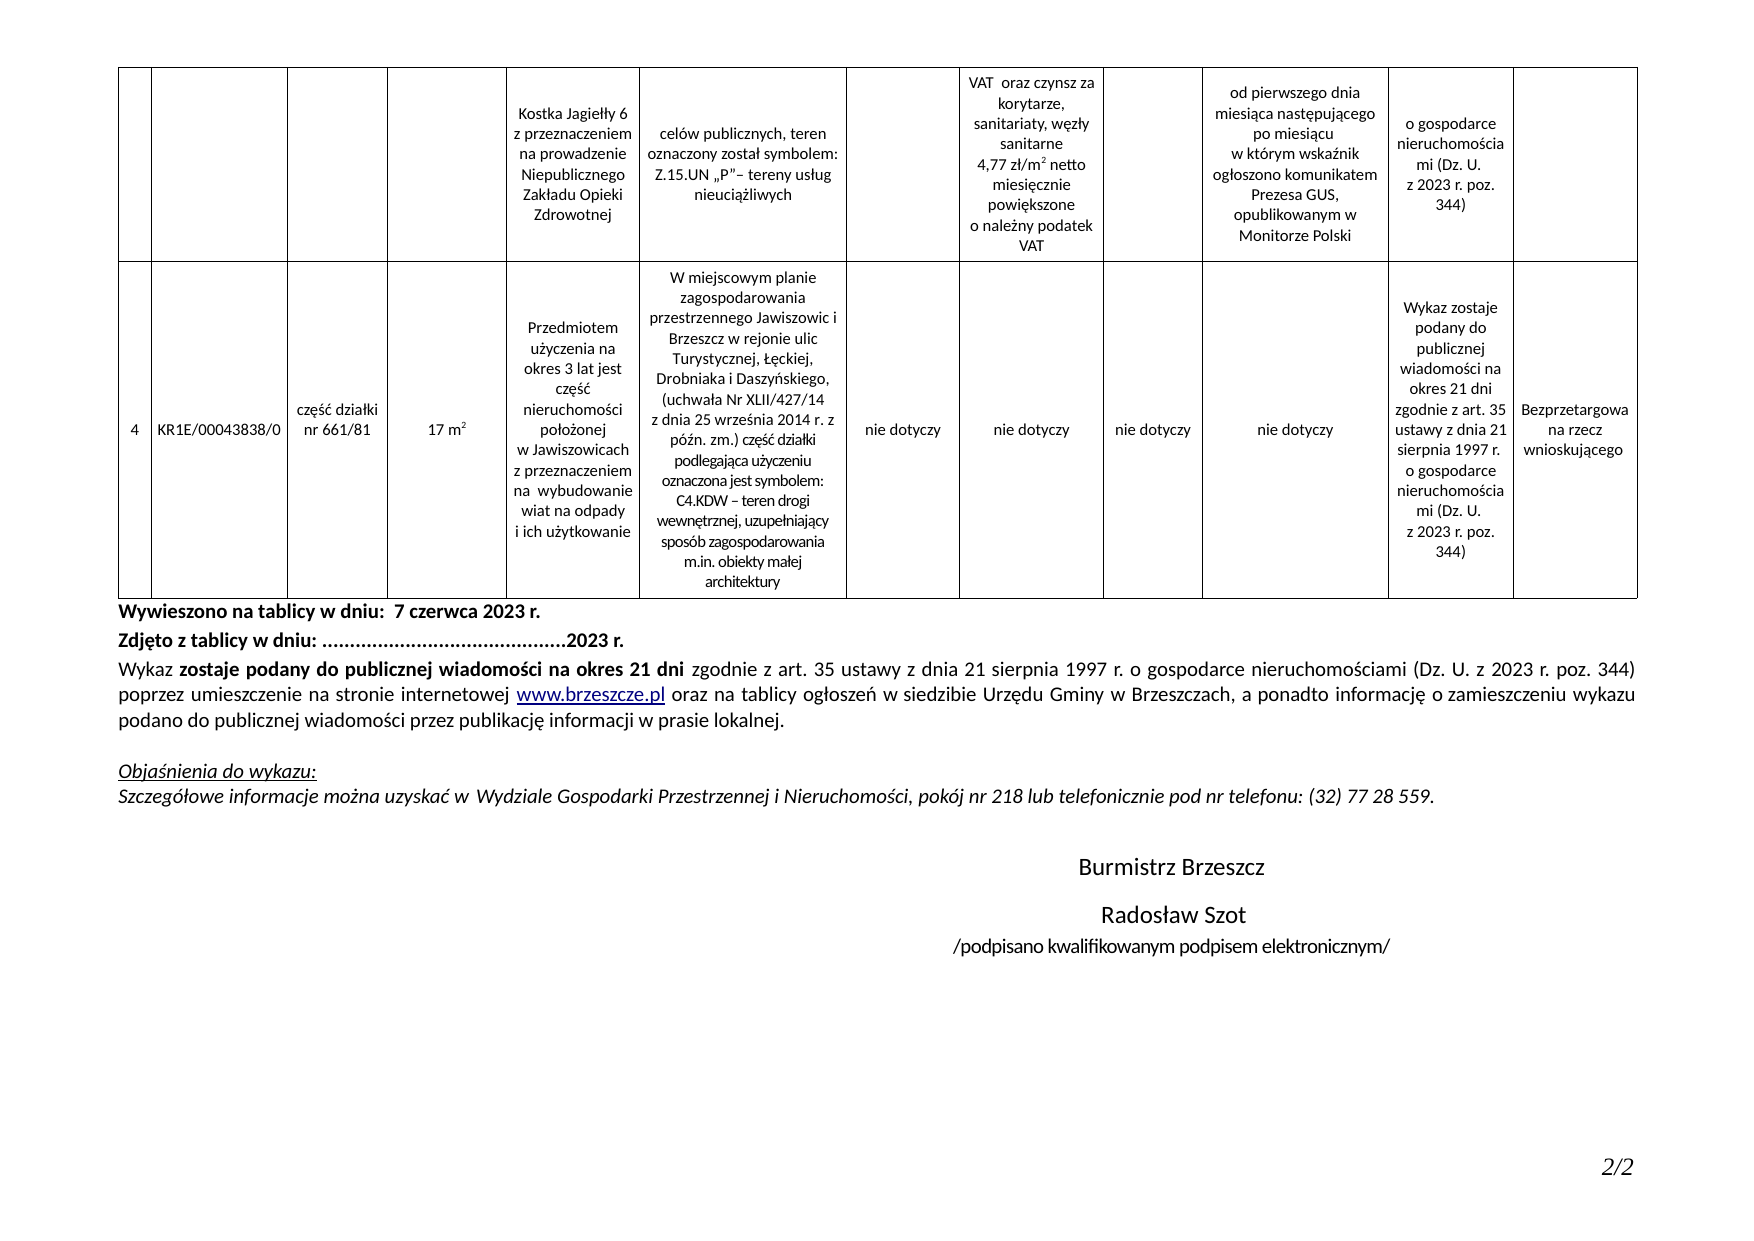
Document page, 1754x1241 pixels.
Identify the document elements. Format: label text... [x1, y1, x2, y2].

text Zdjęto z tablicy w dniu: ............................................2023 r. [118, 627, 1636, 652]
table_cell KR1E/00043838/0 [152, 262, 287, 598]
table_cell [152, 68, 287, 261]
table_cell 17 m2 [388, 262, 506, 598]
table_cell Kostka Jagiełły 6 z przeznaczeniem na prowadzenie Niepublicznego Zakładu Opieki Zdrowotnej [507, 68, 639, 261]
table_cell o gospodarce nieruchomościami (Dz. U. z 2023 r. poz. 344) [1389, 68, 1513, 261]
table_cell nie dotyczy [1203, 262, 1388, 598]
table_cell celów publicznych, teren oznaczony został symbolem: Z.15.UN „P”– tereny usług nieuciążliwych [640, 68, 846, 261]
table_cell [1104, 68, 1202, 261]
table_cell część działki nr 661/81 [288, 262, 387, 598]
table_cell [119, 68, 151, 261]
text Burmistrz Brzeszcz [118, 851, 1636, 881]
table_cell [288, 68, 387, 261]
table_cell nie dotyczy [1104, 262, 1202, 598]
table_cell [847, 68, 959, 261]
text Objaśnienia do wykazu: [118, 758, 1636, 783]
text Wykaz zostaje podany do publicznej wiadomości na okres 21 dni zgodnie z art. 35 ustawy z dnia 21 sierpnia 1997 r. o gospodarce nieruchomościami (Dz. U. z 2023 r. poz. 344) poprzez umieszczenie na stronie internetowej www.brzeszcze.pl oraz na tablicy ogłoszeń w siedzibie Urzędu Gminy w Brzeszczach, a ponadto informację o zamieszczeniu wykazu podano do publicznej wiadomości przez publikację informacji w prasie lokalnej. [118, 656, 1636, 732]
table_cell 4 [119, 262, 151, 598]
table_cell Wykaz zostaje podany do publicznej wiadomości na okres 21 dni zgodnie z art. 35 ustawy z dnia 21 sierpnia 1997 r. o gospodarce nieruchomościami (Dz. U. z 2023 r. poz. 344) [1389, 262, 1513, 598]
table_cell [388, 68, 506, 261]
table_cell nie dotyczy [847, 262, 959, 598]
table_cell Bezprzetargowa na rzecz wnioskującego [1514, 262, 1637, 598]
text Radosław Szot [118, 899, 1636, 930]
table_cell nie dotyczy [960, 262, 1103, 598]
table_cell od pierwszego dnia miesiąca następującego po miesiącu w którym wskaźnik ogłoszono komunikatem Prezesa GUS, opublikowanym w Monitorze Polski [1203, 68, 1388, 261]
text Wywieszono na tablicy w dniu: 7 czerwca 2023 r. [118, 599, 1636, 623]
text /podpisano kwalifikowanym podpisem elektronicznym/ [118, 930, 1636, 960]
table_cell VAT oraz czynsz za korytarze, sanitariaty, węzły sanitarne 4,77 zł/m2 netto miesięcznie powiększone o należny podatek VAT [960, 68, 1103, 261]
text Szczegółowe informacje można uzyskać w Wydziale Gospodarki Przestrzennej i Nieruchomości, pokój nr 218 lub telefonicznie pod nr telefonu: (32) 77 28 559. [118, 783, 1636, 809]
table_cell Przedmiotem użyczenia na okres 3 lat jest część nieruchomości położonej w Jawiszowicach z przeznaczeniem na wybudowanie wiat na odpady i ich użytkowanie [507, 262, 639, 598]
table_cell W miejscowym planie zagospodarowania przestrzennego Jawiszowic i Brzeszcz w rejonie ulic Turystycznej, Łęckiej, Drobniaka i Daszyńskiego, (uchwała Nr XLII/427/14 z dnia 25 września 2014 r. z późn. zm.) część działki podlegająca użyczeniu oznaczona jest symbolem: C4.KDW – teren drogi wewnętrznej, uzupełniający sposób zagospodarowania m.in. obiekty małej architektury [640, 262, 846, 598]
table_cell [1514, 68, 1637, 261]
